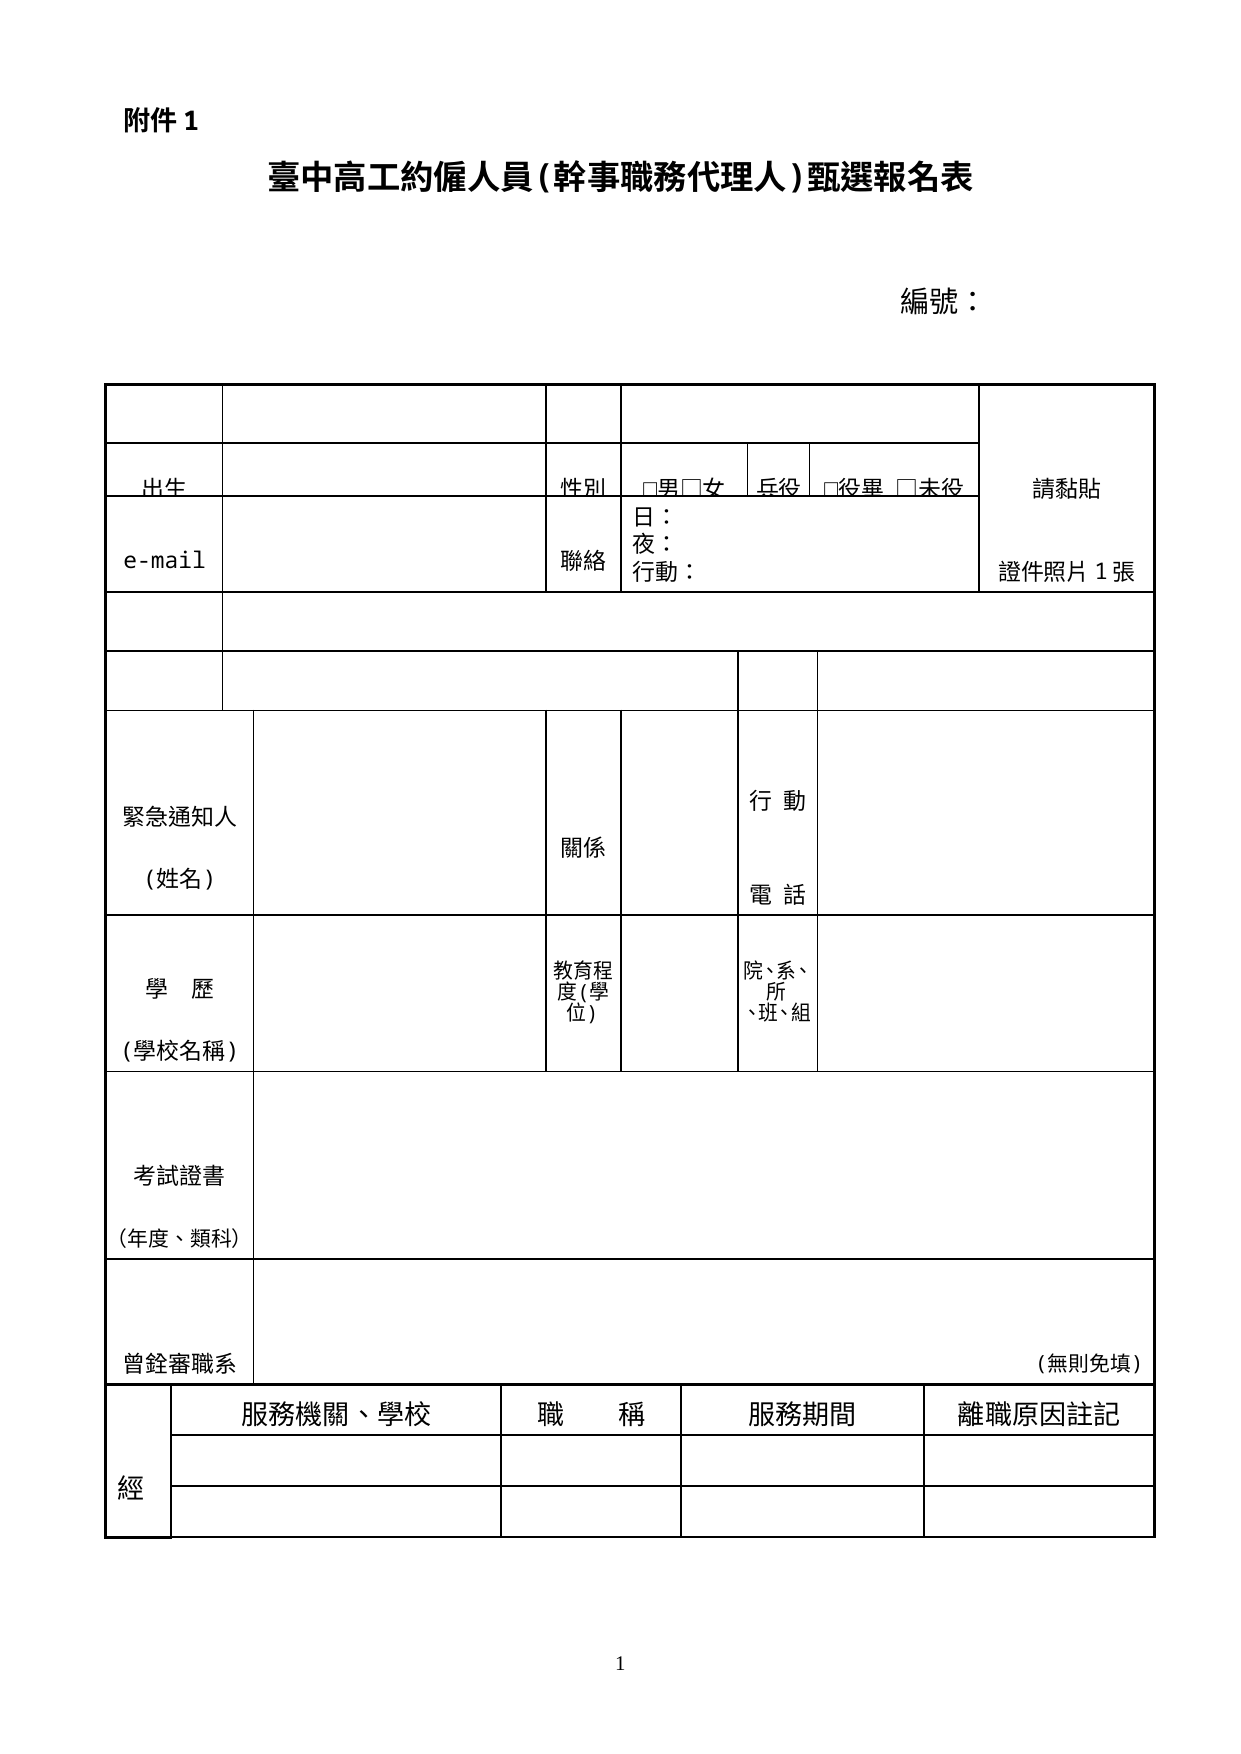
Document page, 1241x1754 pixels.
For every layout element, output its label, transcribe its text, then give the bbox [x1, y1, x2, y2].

table_cell 教育程度(學位) [547, 916, 620, 1071]
text 編號： [94, 258, 1079, 321]
table_cell [254, 916, 545, 1071]
table_cell [925, 1436, 1153, 1485]
table_cell [622, 711, 737, 914]
table_header 姓名 [107, 386, 222, 442]
table_cell [622, 916, 737, 1071]
table_cell 現 職 單 位 [107, 652, 222, 709]
table_cell [502, 1436, 680, 1485]
table_cell [254, 1072, 1153, 1258]
table_header [622, 386, 978, 442]
table_cell 經 歷 [107, 1386, 170, 1536]
table_cell [172, 1436, 500, 1485]
table_cell [223, 652, 737, 709]
table_cell 職 稱 [502, 1386, 680, 1434]
table_cell e-mail [107, 497, 222, 591]
table_cell [502, 1487, 680, 1536]
table_cell 離職原因註記 [925, 1386, 1153, 1434]
table_cell [223, 497, 545, 591]
table_cell [682, 1487, 923, 1536]
table_header 請黏貼 證件照片1張 [980, 386, 1153, 591]
table_cell 曾銓審職系 [107, 1260, 253, 1383]
text 臺中高工約僱人員(幹事職務代理人)甄選報名表 [94, 89, 1146, 196]
table_cell 學 歷 (學校名稱) [107, 916, 253, 1071]
table_cell [223, 444, 545, 495]
table_cell 緊急通知人(姓名) [107, 711, 253, 914]
table_cell 服務期間 [682, 1386, 923, 1434]
table_cell 日： 夜： 行動： [622, 497, 978, 591]
table_cell □男□女 [622, 444, 747, 495]
table_cell 服務機關、學校 [172, 1386, 500, 1434]
table_cell 兵役 [748, 444, 809, 495]
table_cell 出生 年月日 [107, 444, 222, 495]
table_cell □役畢 □未役 [810, 444, 978, 495]
table_cell [223, 593, 1153, 650]
table_cell [818, 916, 1153, 1071]
table_cell 職 稱 [739, 652, 817, 709]
table_cell [172, 1487, 500, 1536]
table_cell [818, 711, 1153, 914]
table_cell [254, 711, 545, 914]
table_cell [818, 652, 1153, 709]
table_cell 聯絡 電話 [547, 497, 620, 591]
table_cell 性別 [547, 444, 620, 495]
table_header 身分 證號 [547, 386, 620, 442]
table_cell [925, 1487, 1153, 1536]
table_cell 通 訊 地 址 [107, 593, 222, 650]
table_cell 行 動 電 話 [739, 711, 817, 914]
table_cell (無則免填) [254, 1260, 1153, 1383]
table_header [223, 386, 545, 442]
table_cell 關係 [547, 711, 620, 914]
table_cell [682, 1436, 923, 1485]
text 附件1 [123, 97, 203, 138]
table_cell 院、系、所 、班、組 [739, 916, 817, 1071]
table_cell 考試證書 （年度、類科） [107, 1072, 253, 1258]
